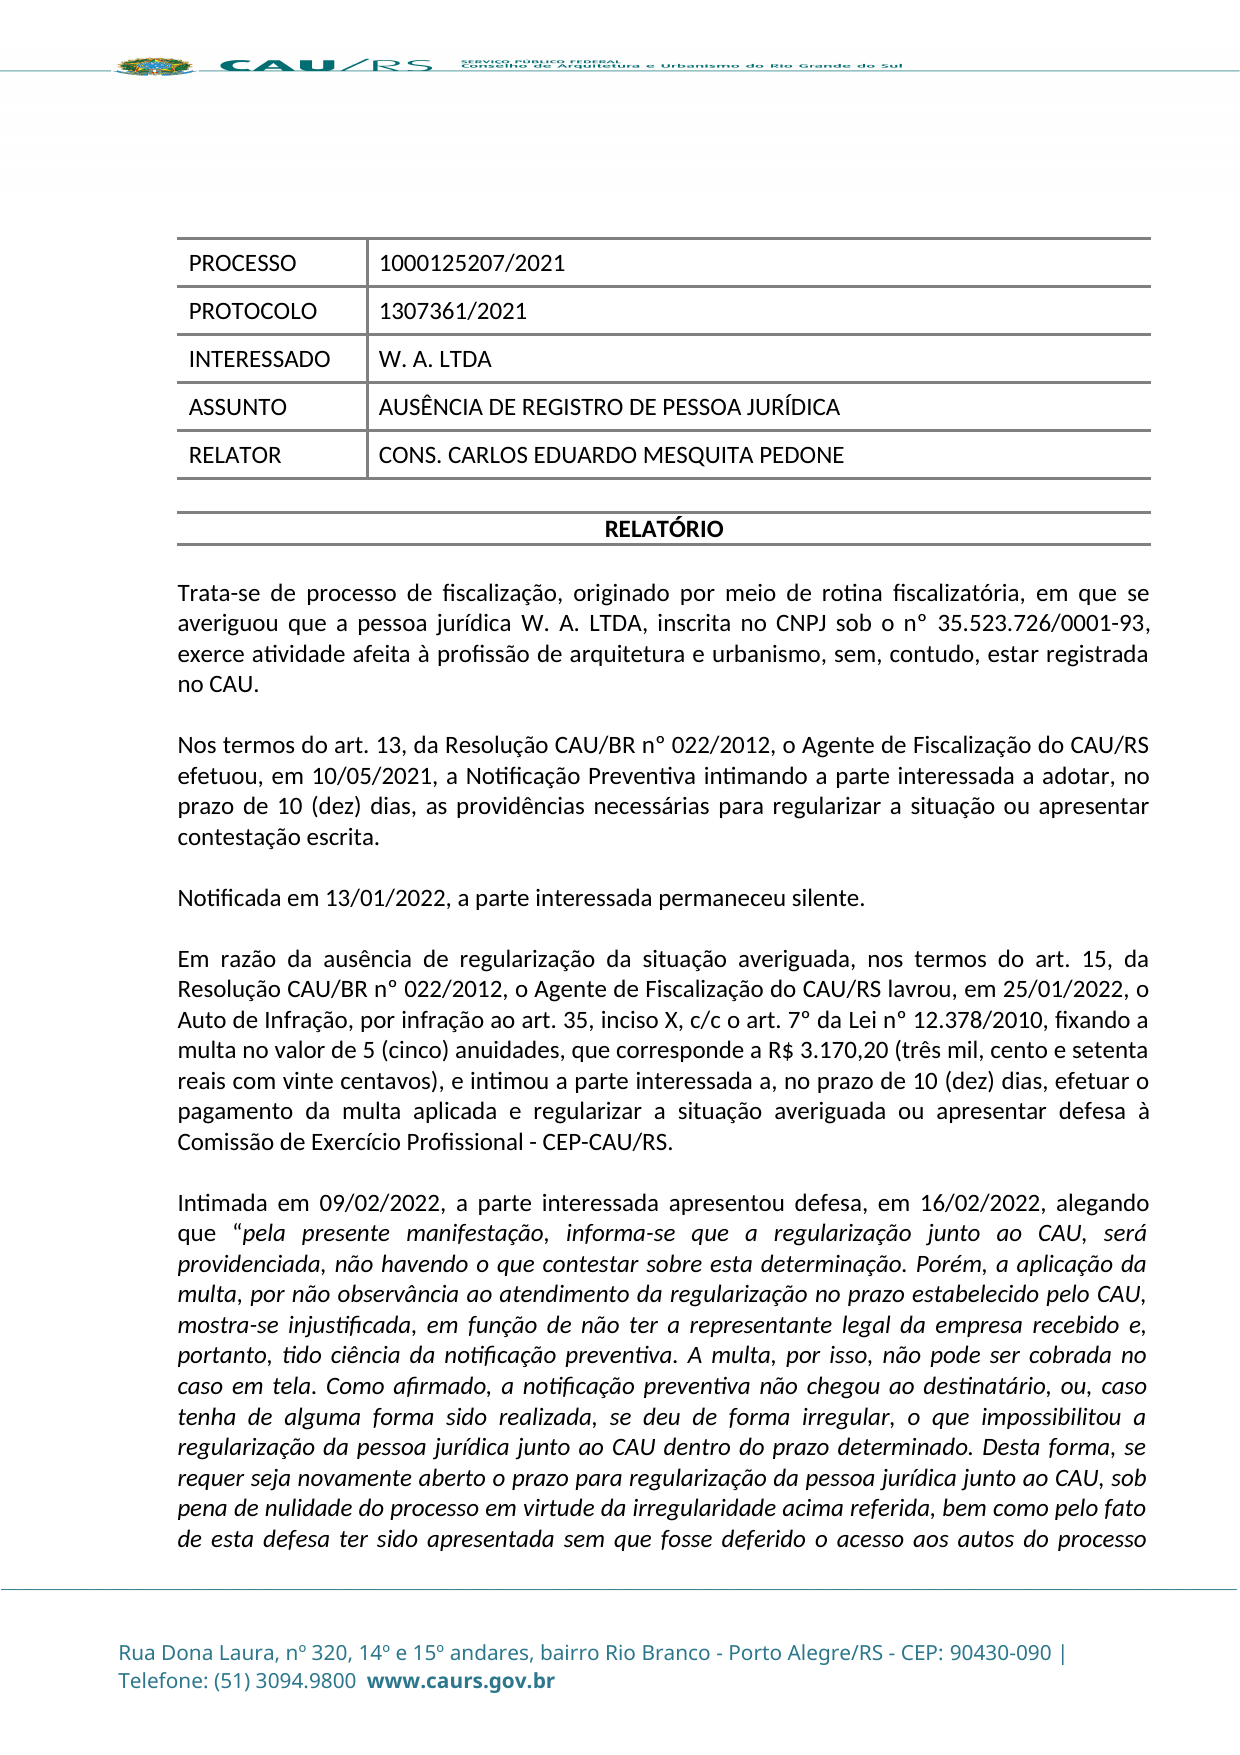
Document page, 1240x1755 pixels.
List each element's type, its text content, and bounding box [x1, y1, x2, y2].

text Trata-se de processo de fiscalização, originado por meio de rotina fiscalizatória, em que se averiguou que a pessoa jurídica W. A. LTDA, inscrita no CNPJ sob o nº 35.523.726/0001-93, exerce atividade afeita à profissão de arquitetura e urbanismo, sem, contudo, estar registrada no CAU. [177, 577, 1151, 699]
table_cell W. A. LTDA [369, 336, 1151, 381]
text Nos termos do art. 13, da Resolução CAU/BR nº 022/2012, o Agente de Fiscalização do CAU/RS efetuou, em 10/05/2021, a Notificação Preventiva intimando a parte interessada a adotar, no prazo de 10 (dez) dias, as providências necessárias para regularizar a situação ou apresentar contestação escrita. [177, 729, 1151, 851]
text Em razão da ausência de regularização da situação averiguada, nos termos do art. 15, da Resolução CAU/BR nº 022/2012, o Agente de Fiscalização do CAU/RS lavrou, em 25/01/2022, o Auto de Infração, por infração ao art. 35, inciso X, c/c o art. 7º da Lei nº 12.378/2010, fixando a multa no valor de 5 (cinco) anuidades, que corresponde a R$ 3.170,20 (três mil, cento e setenta reais com vinte centavos), e intimou a parte interessada a, no prazo de 10 (dez) dias, efetuar o pagamento da multa aplicada e regularizar a situação averiguada ou apresentar defesa à Comissão de Exercício Profissional - CEP-CAU/RS. [177, 943, 1151, 1157]
table_header PROCESSO [177, 240, 366, 285]
table_cell CONS. CARLOS EDUARDO MESQUITA PEDONE [369, 432, 1151, 477]
text Intimada em 09/02/2022, a parte interessada apresentou defesa, em 16/02/2022, alegando que “pela presente manifestação, informa-se que a regularização junto ao CAU, será providenciada, não havendo o que contestar sobre esta determinação. Porém, a aplicação da multa, por não observância ao atendimento da regularização no prazo estabelecido pelo CAU, mostra-se injustificada, em função de não ter a representante legal da empresa recebido e, portanto, tido ciência da notificação preventiva. A multa, por isso, não pode ser cobrada no caso em tela. Como afirmado, a notificação preventiva não chegou ao destinatário, ou, caso tenha de alguma forma sido realizada, se deu de forma irregular, o que impossibilitou a regularização da pessoa jurídica junto ao CAU dentro do prazo determinado. Desta forma, se requer seja novamente aberto o prazo para regularização da pessoa jurídica junto ao CAU, sob pena de nulidade do processo em virtude da irregularidade acima referida, bem como pelo fato de esta defesa ter sido apresentada sem que fosse deferido o acesso aos autos do processo [177, 1187, 1151, 1553]
text Notificada em 13/01/2022, a parte interessada permaneceu silente. [177, 882, 1151, 912]
table_cell ASSUNTO [177, 384, 366, 429]
table_cell RELATOR [177, 432, 366, 477]
table_cell 1307361/2021 [369, 288, 1151, 333]
table_header RELATÓRIO [177, 514, 1151, 543]
table_cell INTERESSADO [177, 336, 366, 381]
table_header 1000125207/2021 [369, 240, 1151, 285]
table_cell AUSÊNCIA DE REGISTRO DE PESSOA JURÍDICA [369, 384, 1151, 429]
table_cell PROTOCOLO [177, 288, 366, 333]
